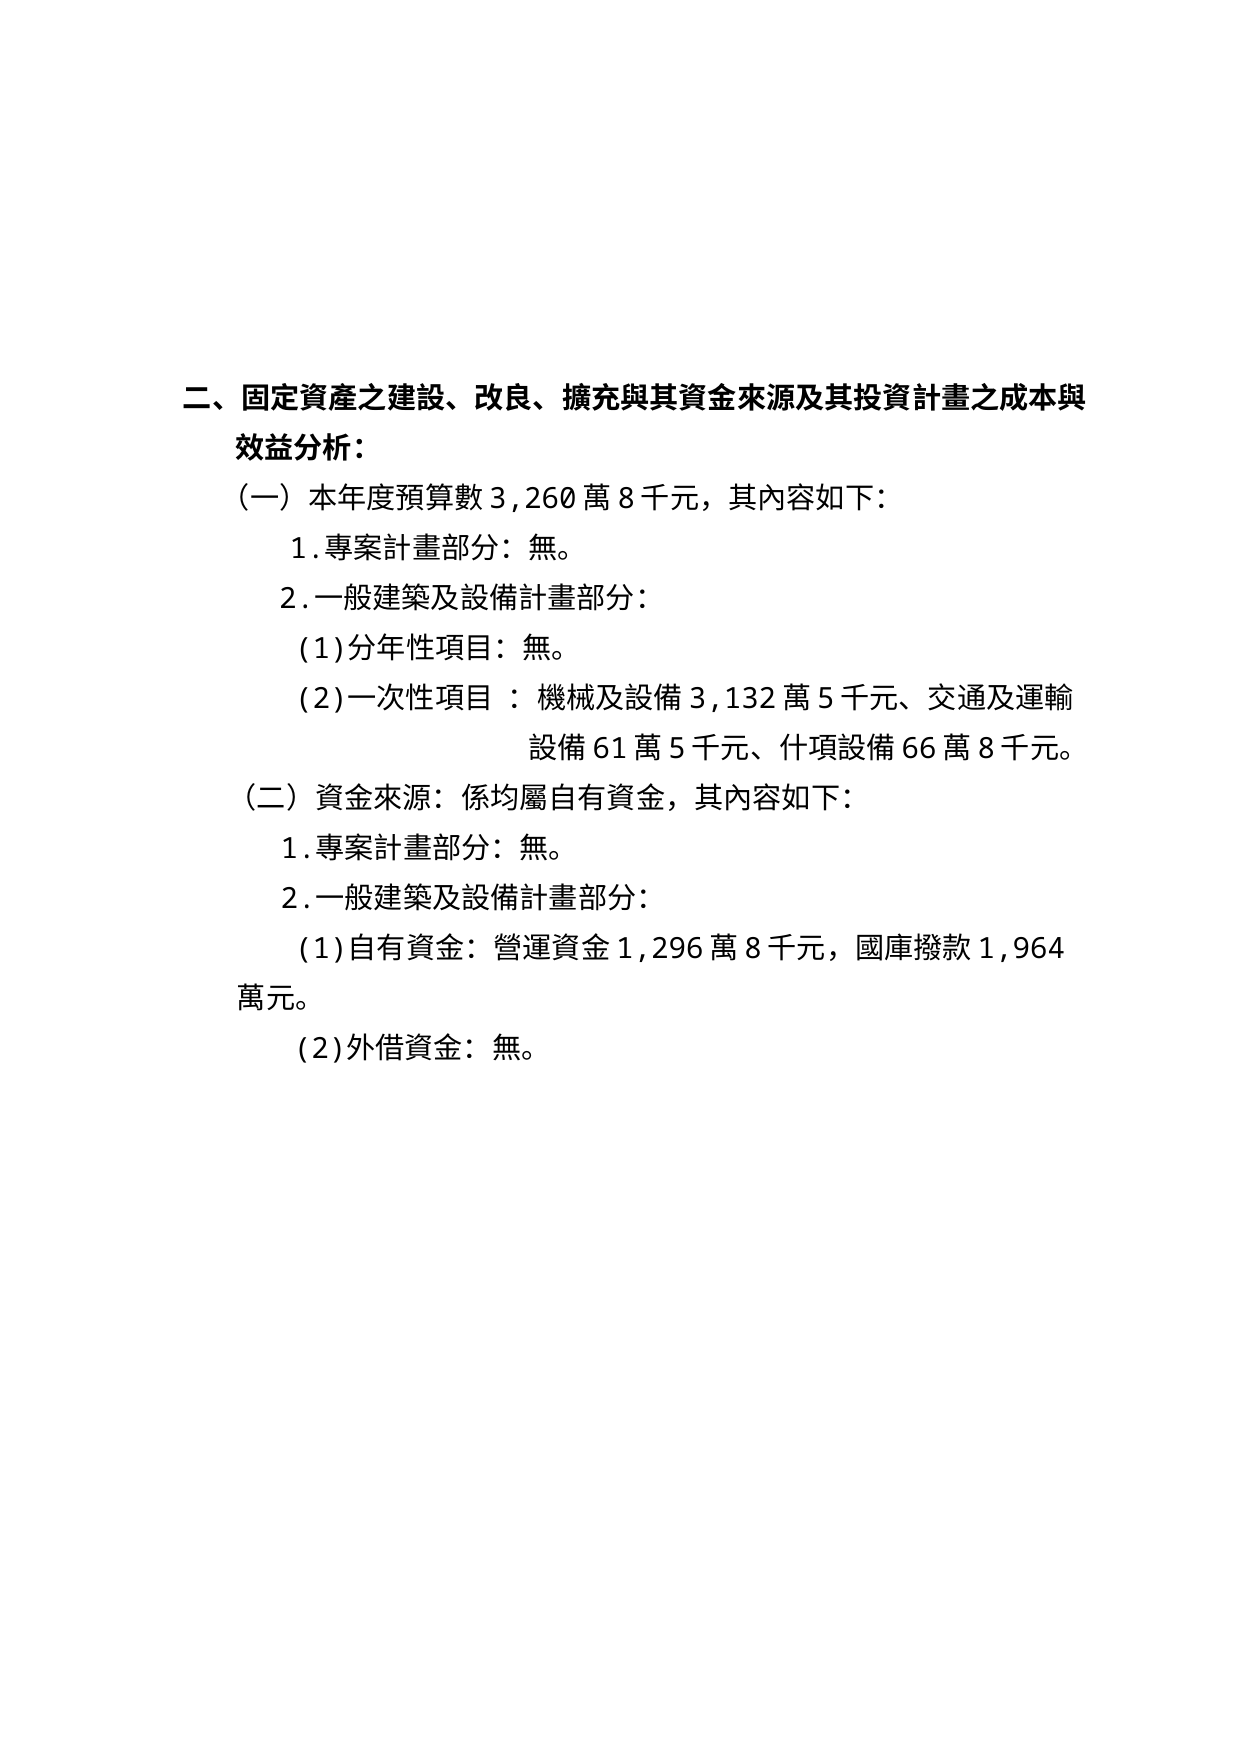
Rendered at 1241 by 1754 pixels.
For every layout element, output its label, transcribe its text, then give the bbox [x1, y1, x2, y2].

text 2.一般建築及設備計畫部分： [237, 868, 1092, 918]
text 1.專案計畫部分：無。 [237, 818, 1092, 868]
text （一）本年度預算數3,260萬8千元，其內容如下： [148, 468, 1092, 518]
text (2)外借資金：無。 [148, 1018, 1092, 1068]
text (2)一次性項目 ：機械及設備3,132萬5千元、交通及運輸設備61萬5千元、什項設備66萬8千元。 [295, 668, 1092, 768]
text 2.一般建築及設備計畫部分： [148, 568, 1092, 618]
text （二）資金來源：係均屬自有資金，其內容如下： [195, 768, 1092, 818]
text 二、固定資產之建設、改良、擴充與其資金來源及其投資計畫之成本與效益分析： [148, 368, 1092, 468]
text (1)自有資金：營運資金1,296萬8千元，國庫撥款1,964萬元。 [237, 918, 1092, 1018]
text (1)分年性項目：無。 [237, 618, 1092, 668]
text 1.專案計畫部分：無。 [237, 518, 1092, 568]
